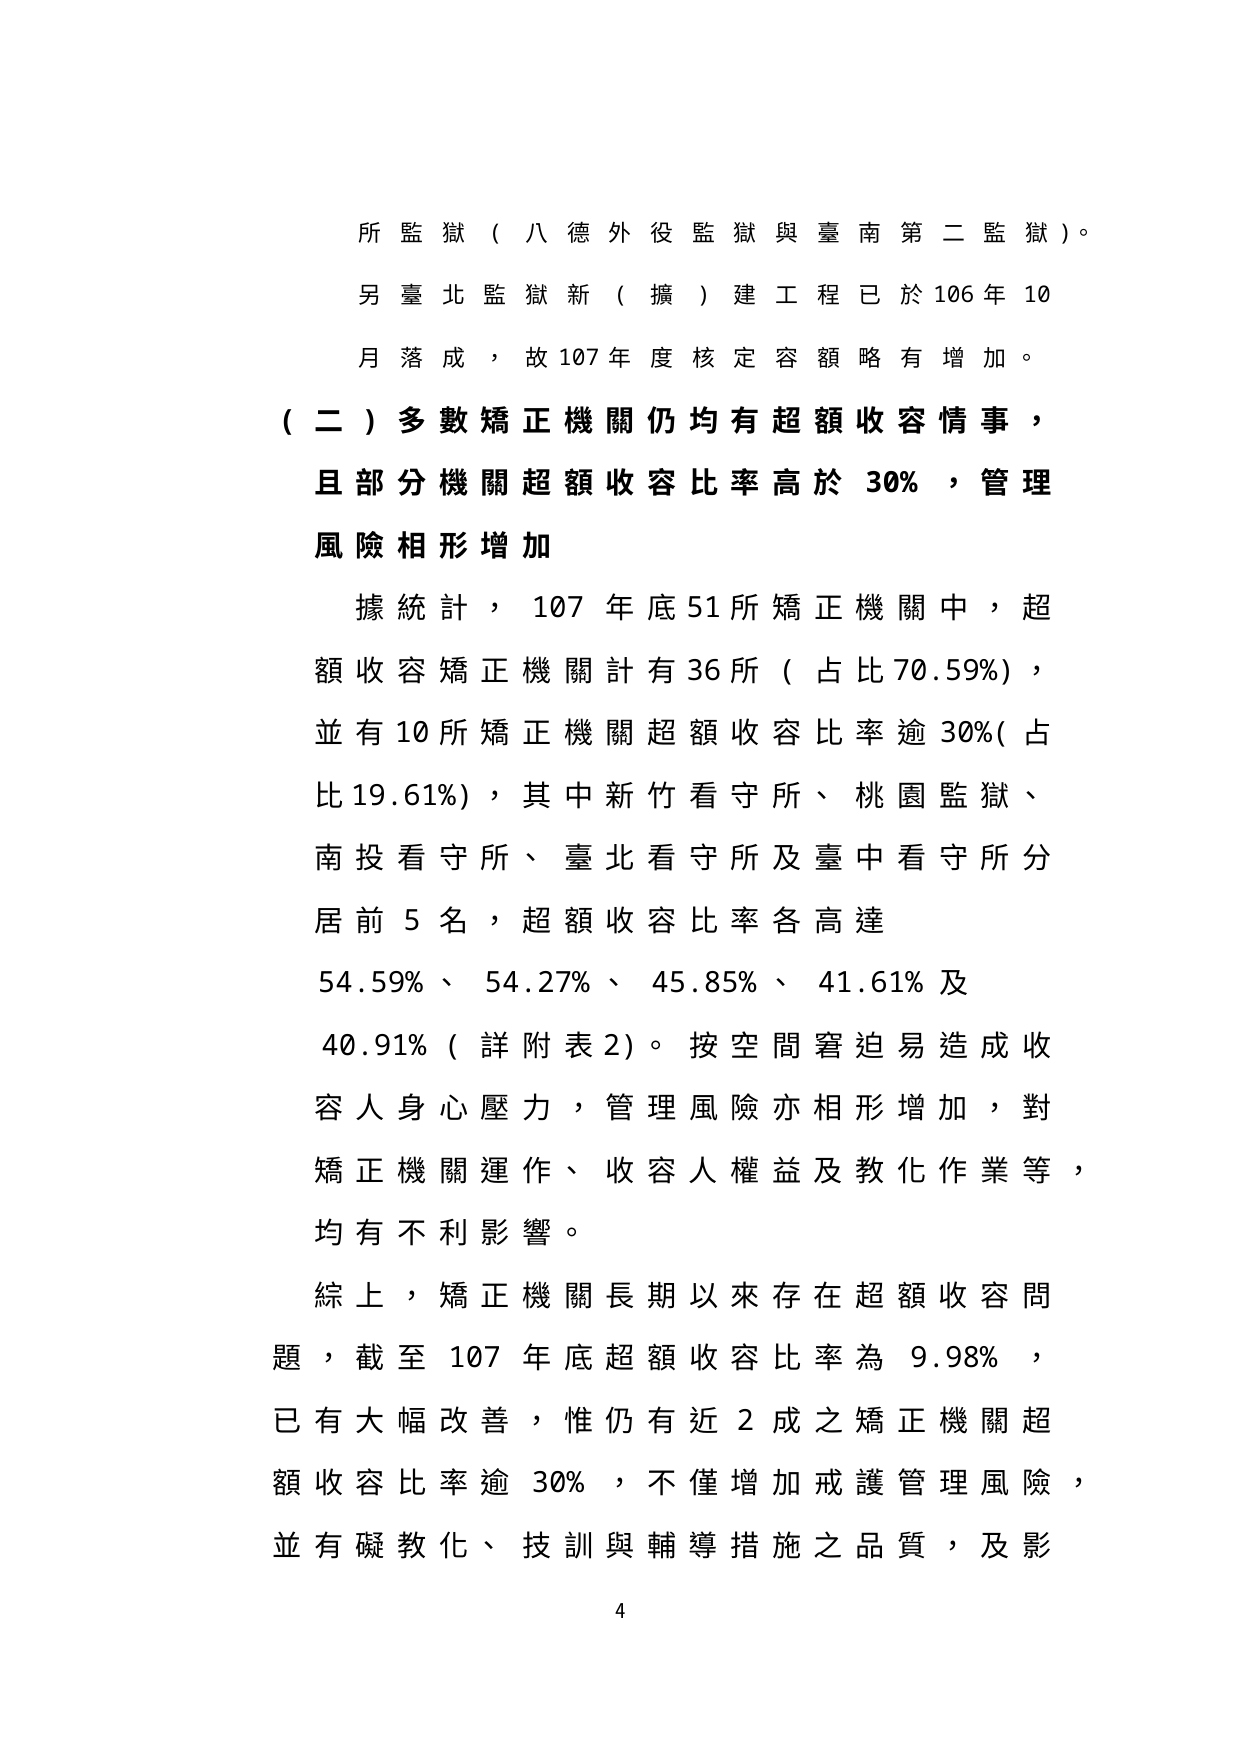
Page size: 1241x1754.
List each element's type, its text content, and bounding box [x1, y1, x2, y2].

text 綜上，矯正機關長期以來存在超額收容問題，截至107年底超額收容比率為9.98%，已有大幅改善，惟仍有近2成之矯正機關超額收容比率逾30%，不僅增加戒護管理風險，並有礙教化、技訓與輔導措施之品質，及影響我國矯正及人權形象，允宜賡續研謀有效之改善措施。 [242, 1252, 1058, 1564]
text 據統計，107年底51所矯正機關中，超額收容矯正機關計有36所(占比70.59%)，並有10所矯正機關超額收容比率逾30%(占比19.61%)，其中新竹看守所、桃園監獄、南投看守所、臺北看守所及臺中看守所分居前5名，超額收容比率各高達54.59%、54.27%、45.85%、41.61%及40.91% (詳附表2)。按空間窘迫易造成收容人身心壓力，管理風險亦相形增加，對矯正機關運作、收容人權益及教化作業等，均有不利影響。 [271, 564, 1058, 1252]
text (二)多數矯正機關仍均有超額收容情事，且部分機關超額收容比率高於30%，管理風險相形增加 [242, 377, 1058, 564]
text 2.矯正機關核定容額係以合署辦公矯正機關表達，計51所；其中，104年度增加2所監獄(八德外役監獄與臺南第二監獄)。另臺北監獄新(擴)建工程已於106年10月落成，故107年度核定容額略有增加。 [315, 189, 1072, 377]
